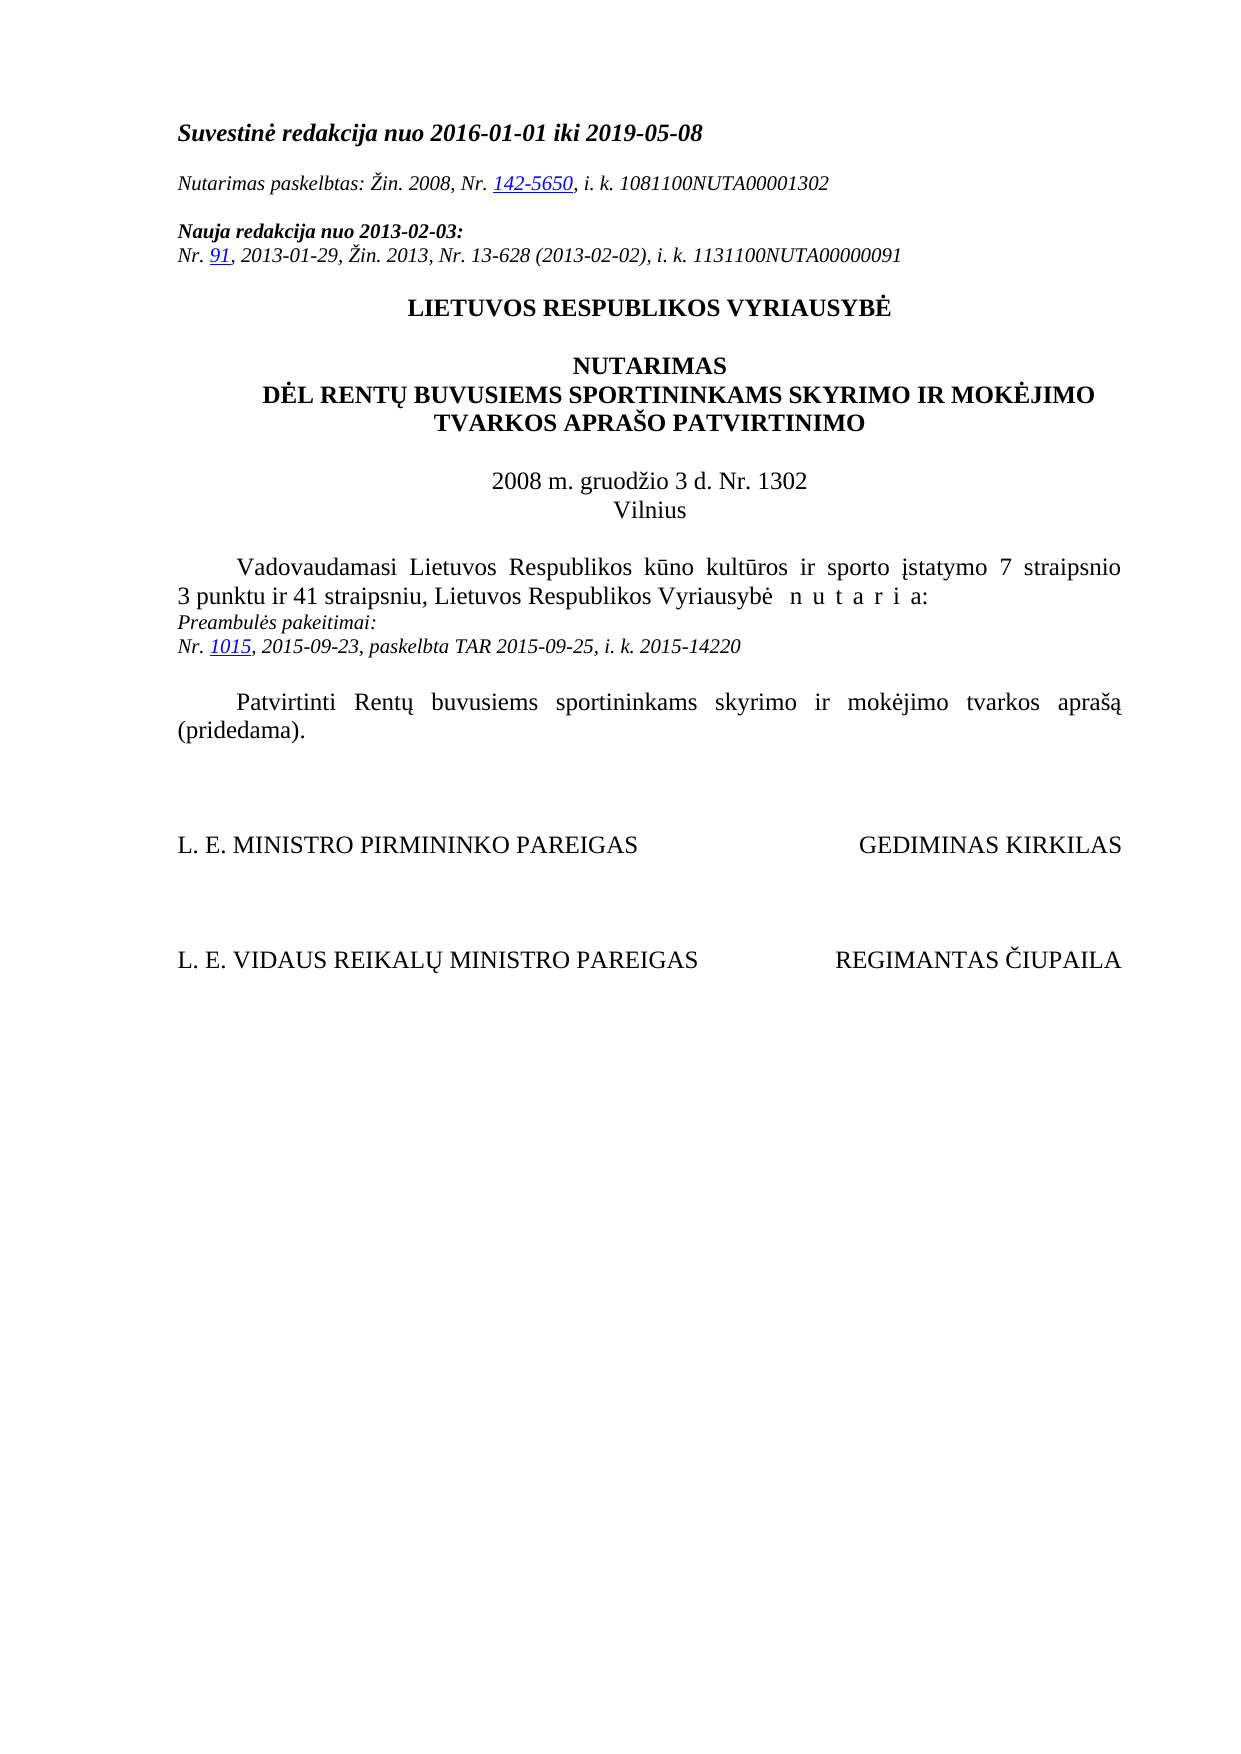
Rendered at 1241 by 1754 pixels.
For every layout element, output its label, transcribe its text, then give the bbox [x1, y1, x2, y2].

text Suvestinė redakcija nuo 2016-01-01 iki 2019-05-08 [177, 118, 1122, 147]
text 2008 m. gruodžio 3 d. Nr. 1302 [177, 466, 1122, 495]
text Patvirtinti Rentų buvusiems sportininkams skyrimo ir mokėjimo tvarkos aprašą (pridedama). [177, 687, 1122, 744]
text L. E. MINISTRO PIRMININKO PAREIGAS GEDIMINAS KIRKILAS [177, 830, 1122, 859]
text DĖL RENTŲ BUVUSIEMS SPORTININKAMS SKYRIMO IR MOKĖJIMO TVARKOS APRAŠO PATVIRTINIMO [177, 380, 1122, 437]
text Nr. 1015, 2015-09-23, paskelbta TAR 2015-09-25, i. k. 2015-14220 [177, 634, 1122, 658]
text Vilnius [177, 495, 1122, 523]
text Nutarimas paskelbtas: Žin. 2008, Nr. 142-5650, i. k. 1081100NUTA00001302 [177, 171, 1122, 195]
text Lietuvos respublikos vyriausybė [177, 293, 1122, 322]
text Nauja redakcija nuo 2013-02-03: [177, 219, 1122, 243]
text Preambulės pakeitimai: [177, 610, 1122, 634]
text Nutarimas [177, 351, 1122, 380]
text Vadovaudamasi Lietuvos Respublikos kūno kultūros ir sporto įstatymo 7 straipsnio 3 punktu ir 41 straipsniu, Lietuvos Respublikos Vyriausybė nutaria: [177, 552, 1122, 610]
text L. E. VIDAUS REIKALŲ MINISTRO PAREIGAS REGIMANTAS ČIUPAILA [177, 945, 1122, 974]
text Nr. 91, 2013-01-29, Žin. 2013, Nr. 13-628 (2013-02-02), i. k. 1131100NUTA00000091 [177, 243, 1122, 267]
